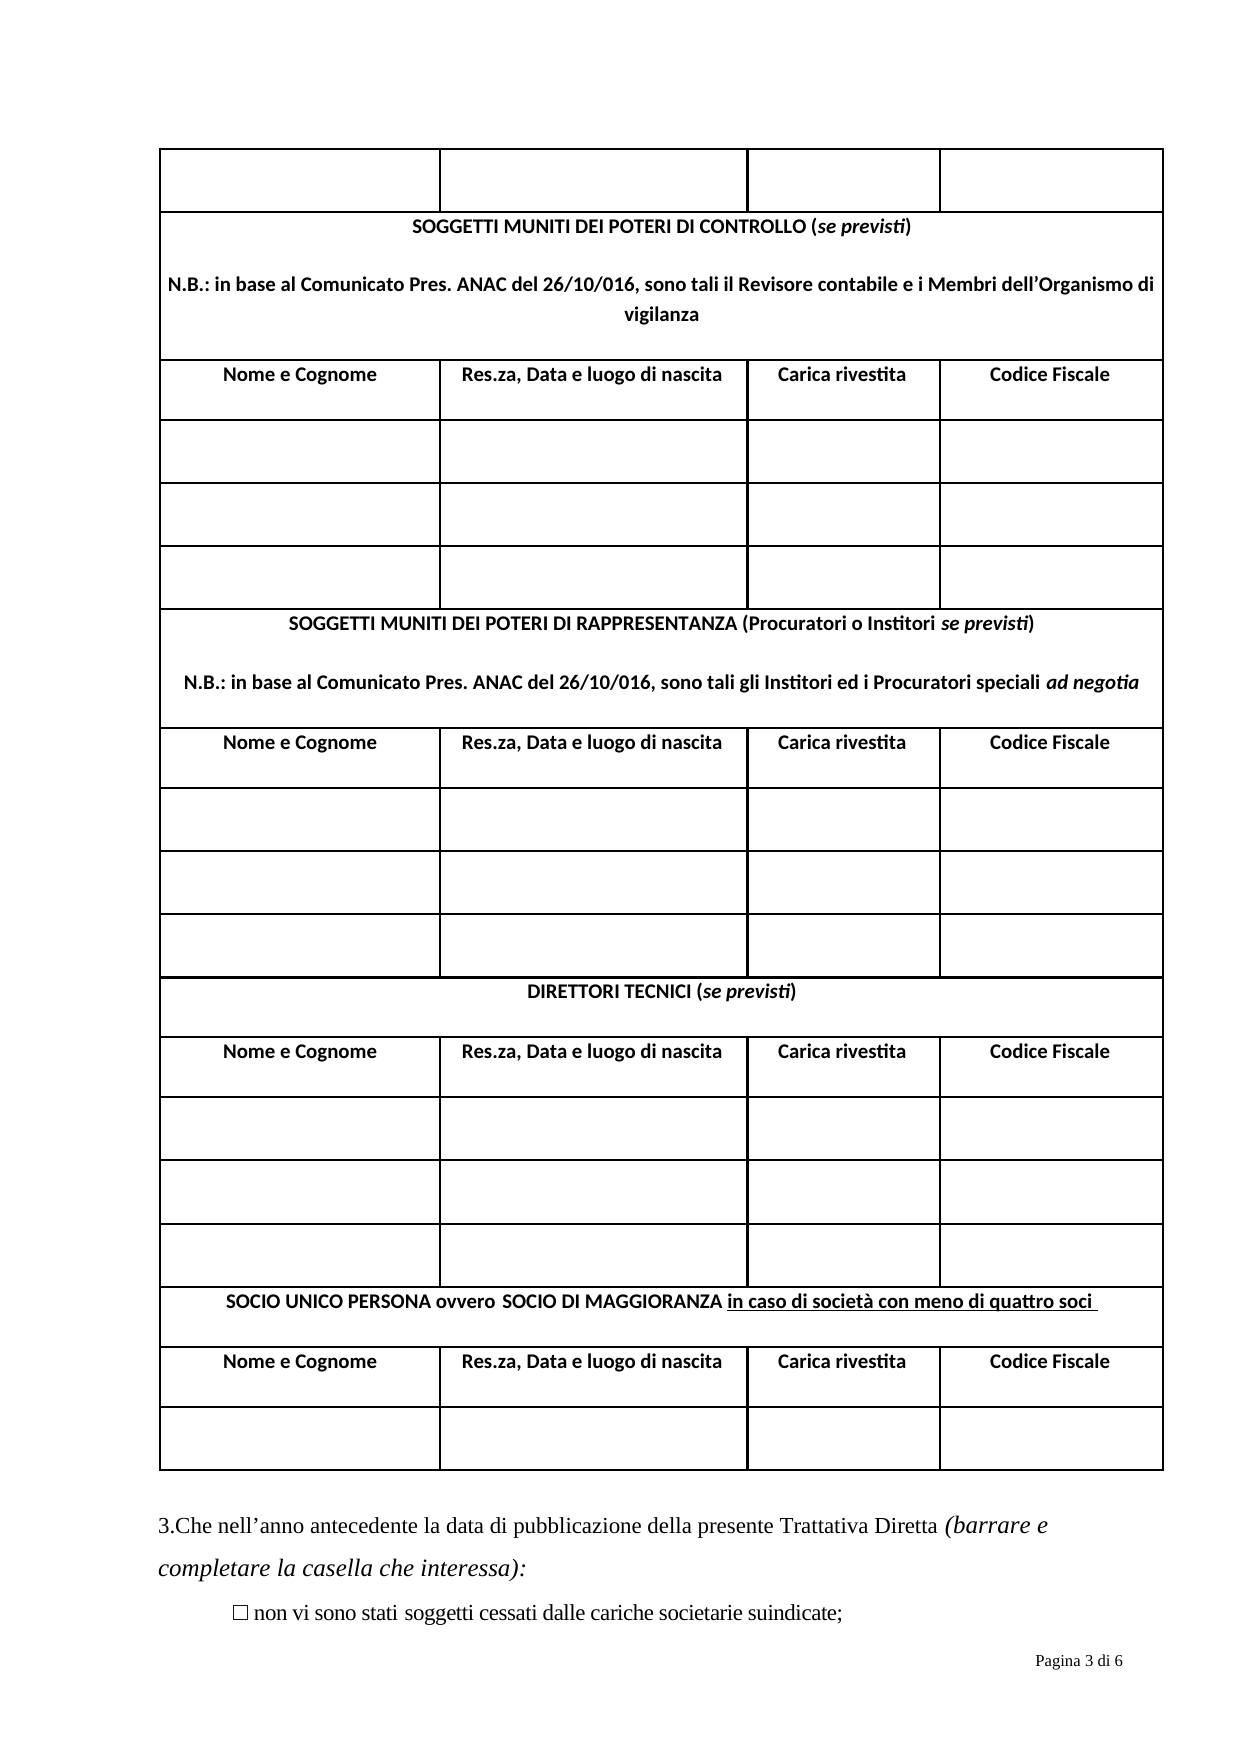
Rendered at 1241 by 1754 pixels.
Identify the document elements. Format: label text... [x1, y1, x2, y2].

table_cell Res.za, Data e luogo di nascita [441, 1038, 746, 1096]
table_cell [441, 1161, 746, 1223]
table_cell [749, 1161, 939, 1223]
table_cell [441, 852, 746, 913]
table_cell Codice Fiscale [941, 361, 1162, 418]
table_cell [749, 150, 939, 211]
table_cell [941, 547, 1162, 608]
table_cell [441, 421, 746, 482]
table_cell Res.za, Data e luogo di nascita [441, 361, 746, 418]
table_cell [941, 1098, 1162, 1159]
table_cell [161, 915, 439, 976]
table_cell [161, 789, 439, 850]
table_cell [749, 852, 939, 913]
table_cell [161, 1098, 439, 1159]
table_cell [941, 150, 1162, 211]
table_cell [441, 1098, 746, 1159]
table_cell [161, 852, 439, 913]
table_cell DIRETTORI TECNICI (se previsti) [161, 979, 1162, 1036]
table_cell SOGGETTI MUNITI DEI POTERI DI RAPPRESENTANZA (Procuratori o Institori se previsti) N.B.: in base al Comunicato Pres. ANAC del 26/10/016, sono tali gli Institori ed i Procuratori speciali ad negotia [161, 610, 1162, 727]
table_cell [441, 1225, 746, 1286]
table_cell [749, 1098, 939, 1159]
table_cell Codice Fiscale [941, 1038, 1162, 1096]
table_cell [161, 1408, 439, 1469]
table_cell Nome e Cognome [161, 1038, 439, 1096]
table_cell [161, 547, 439, 608]
table_cell Nome e Cognome [161, 1348, 439, 1406]
table_cell Codice Fiscale [941, 1348, 1162, 1406]
table_cell Res.za, Data e luogo di nascita [441, 1348, 746, 1406]
table_cell Carica rivestita [749, 1348, 939, 1406]
table_cell SOCIO UNICO PERSONA ovvero SOCIO DI MAGGIORANZA in caso di società con meno di quattro soci [161, 1288, 1162, 1346]
table_cell [941, 1161, 1162, 1223]
list □ non vi sono stati soggetti cessati dalle cariche societarie suindicate; [195, 1597, 1123, 1625]
table_cell [161, 150, 439, 211]
table_cell [441, 150, 746, 211]
table_cell SOGGETTI MUNITI DEI POTERI DI CONTROLLO (se previsti) N.B.: in base al Comunicato Pres. ANAC del 26/10/016, sono tali il Revisore contabile e i Membri dell’Organismo di vigilanza [161, 213, 1162, 359]
table_cell [749, 547, 939, 608]
table_cell [941, 789, 1162, 850]
table_cell [749, 915, 939, 976]
table_cell [941, 1225, 1162, 1286]
table_cell [441, 1408, 746, 1469]
table_cell [941, 421, 1162, 482]
table_cell [441, 547, 746, 608]
table_cell [161, 484, 439, 545]
table_cell [441, 789, 746, 850]
table_cell [161, 1161, 439, 1223]
table_cell [941, 852, 1162, 913]
table_cell [749, 1408, 939, 1469]
table_cell Nome e Cognome [161, 361, 439, 418]
table_cell Carica rivestita [749, 729, 939, 787]
table_cell [441, 915, 746, 976]
table_cell [441, 484, 746, 545]
table_cell Carica rivestita [749, 361, 939, 418]
table_cell [749, 1225, 939, 1286]
table_cell [749, 484, 939, 545]
text 3.Che nell’anno antecedente la data di pubblicazione della presente Trattativa Diretta (barrare e completare la casella che interessa): [158, 1510, 1123, 1582]
table_cell [941, 1408, 1162, 1469]
table_cell [941, 484, 1162, 545]
table_cell [749, 421, 939, 482]
table_cell [749, 789, 939, 850]
table_cell Carica rivestita [749, 1038, 939, 1096]
table_cell Res.za, Data e luogo di nascita [441, 729, 746, 787]
table_cell [941, 915, 1162, 976]
table_cell Nome e Cognome [161, 729, 439, 787]
table_cell Codice Fiscale [941, 729, 1162, 787]
table_cell [161, 421, 439, 482]
table_cell [161, 1225, 439, 1286]
